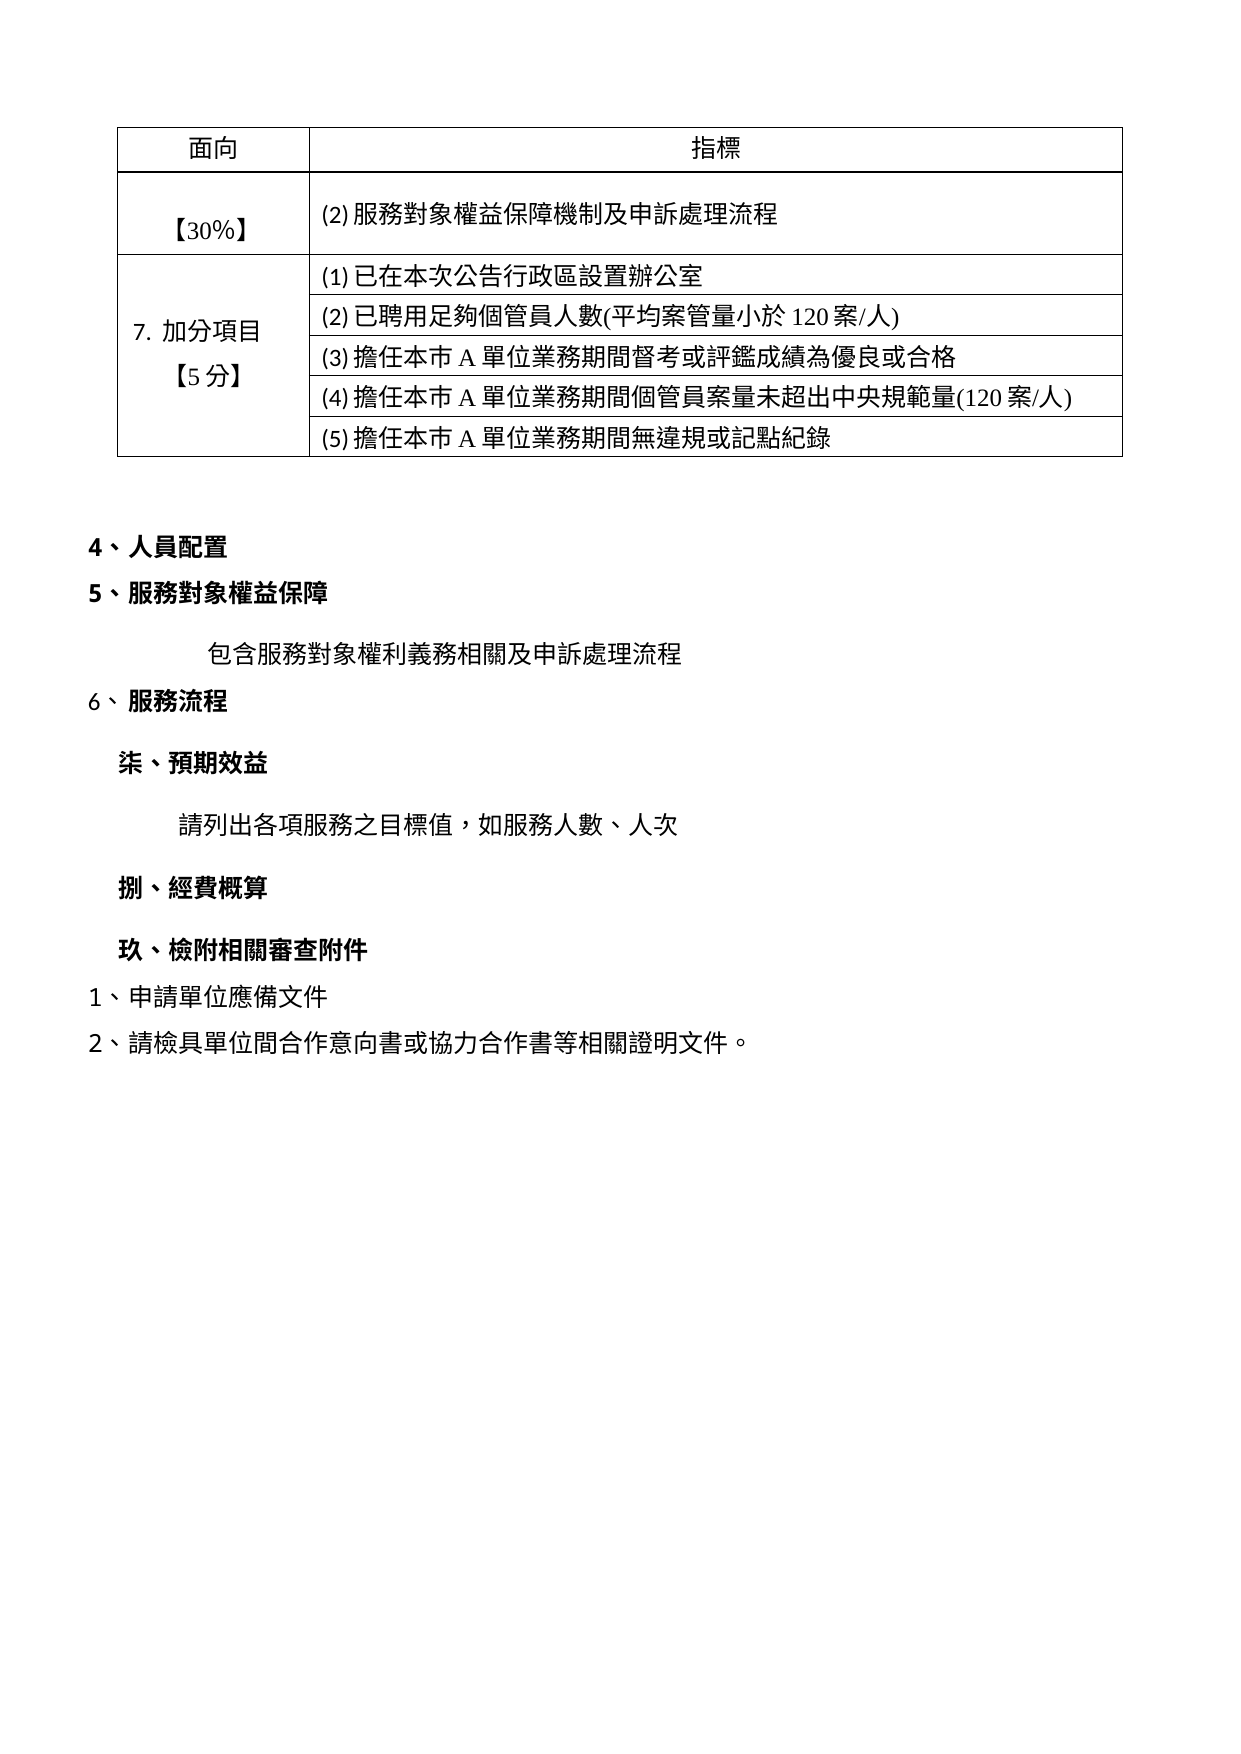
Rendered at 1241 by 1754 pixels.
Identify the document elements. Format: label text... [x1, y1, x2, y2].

text 玖、檢附相關審查附件 [118, 907, 1122, 969]
table_cell 加分項目 【5分】 [118, 255, 309, 456]
table_cell 擔任本巿A單位業務期間無違規或記點紀錄 [310, 417, 1122, 456]
list 服務對象權益保障 [88, 565, 1122, 611]
text 包含服務對象權利義務相關及申訴處理流程 [118, 611, 1122, 674]
table_cell 擔任本巿A單位業務期間個管員案量未超出中央規範量(120案/人) [310, 376, 1122, 416]
table_cell 服務對象權益保障機制及申訴處理流程 [310, 173, 1122, 254]
list 申請單位應備文件 [88, 969, 1122, 1015]
text 捌、經費概算 [118, 844, 1122, 907]
text 柒、預期效益 [118, 719, 1122, 782]
list 服務流程 [88, 674, 1122, 719]
list 請檢具單位間合作意向書或協力合作書等相關證明文件。 [88, 1015, 1122, 1061]
table_header 指標 [310, 128, 1122, 171]
table_cell 擔任本巿A單位業務期間督考或評鑑成績為優良或合格 [310, 336, 1122, 375]
text 請列出各項服務之目標值，如服務人數、人次 [118, 782, 1122, 844]
table_cell 服務品質 【30％】 [118, 173, 309, 254]
list 人員配置 [88, 519, 1122, 565]
table_header 面向 [118, 128, 309, 171]
table_cell 已聘用足夠個管員人數(平均案管量小於120案/人) [310, 295, 1122, 335]
table_cell 已在本次公告行政區設置辦公室 [310, 255, 1122, 294]
